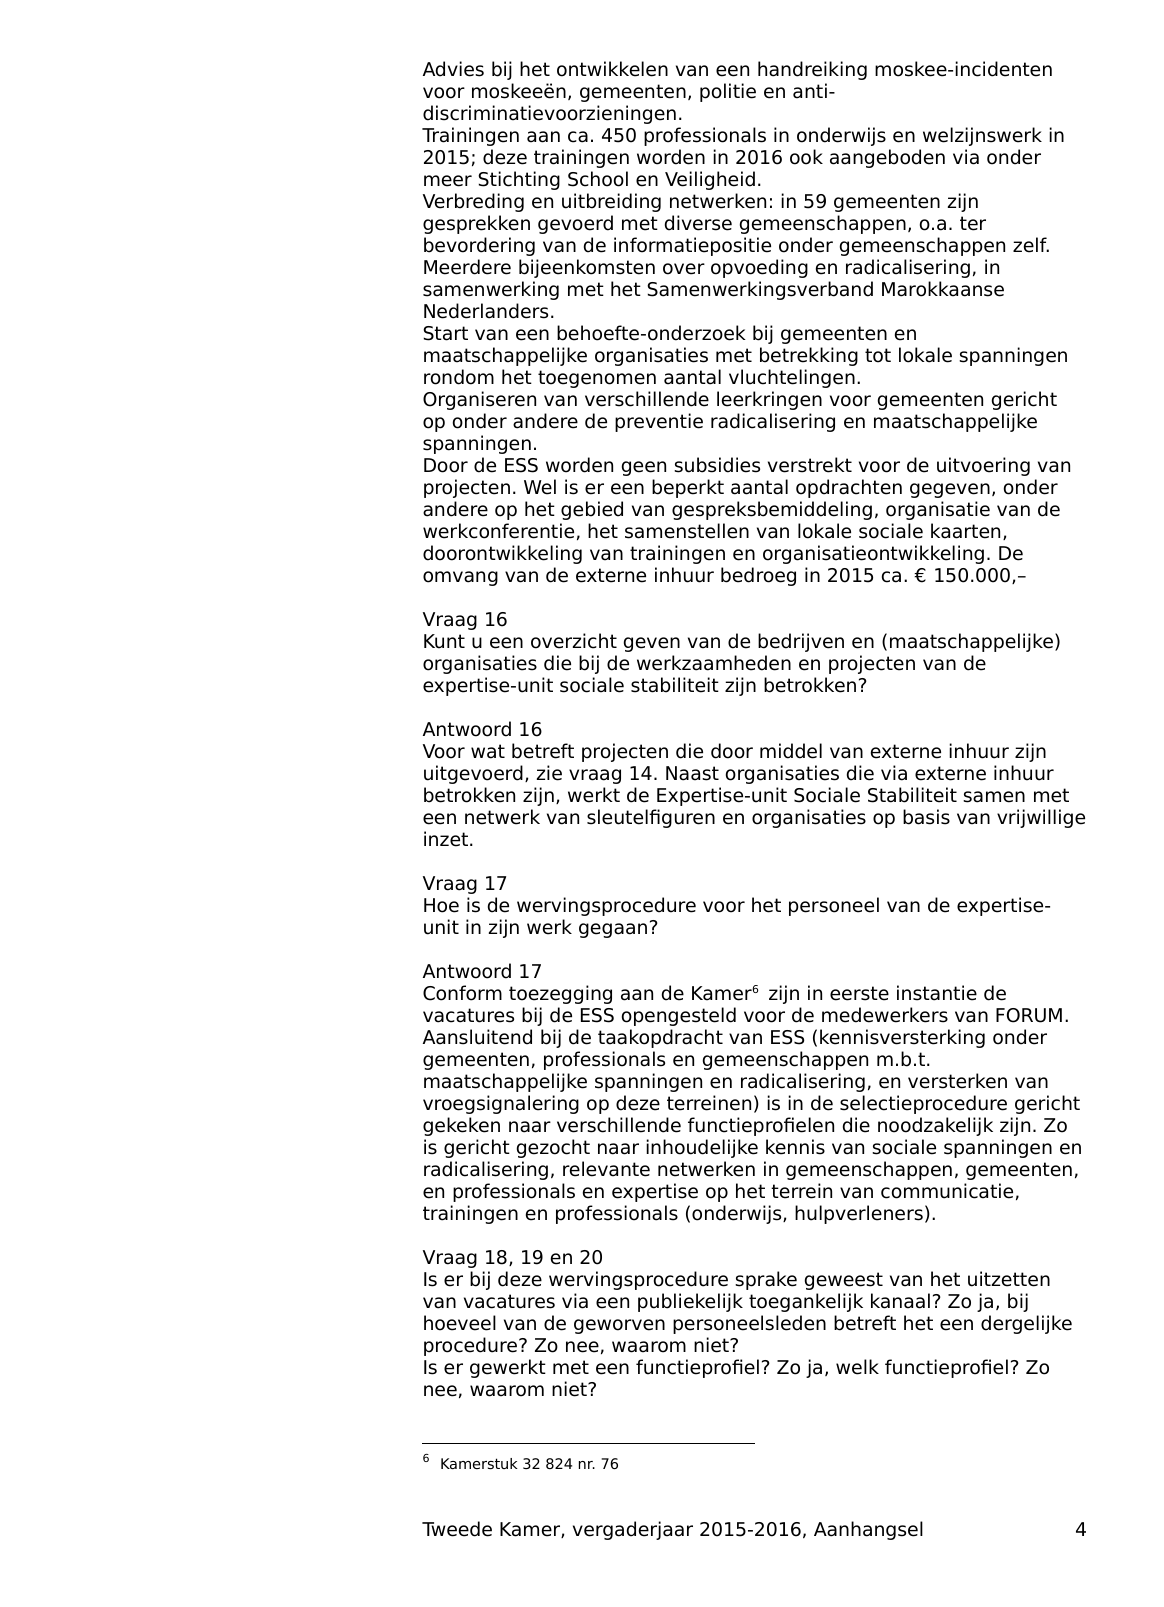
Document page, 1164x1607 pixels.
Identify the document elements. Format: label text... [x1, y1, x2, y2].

text Door de ESS worden geen subsidies verstrekt voor de uitvoering van projecten. Wel is er een beperkt aantal opdrachten gegeven, onder andere op het gebied van gespreksbemiddeling, organisatie van de werkconferentie, het samenstellen van lokale sociale kaarten, doorontwikkeling van trainingen en organisatieontwikkeling. De omvang van de externe inhuur bedroeg in 2015 ca. € 150.000,– [422, 455, 1087, 587]
text Hoe is de wervingsprocedure voor het personeel van de expertise-unit in zijn werk gegaan? [422, 895, 1087, 939]
text Start van een behoefte-onderzoek bij gemeenten en maatschappelijke organisaties met betrekking tot lokale spanningen rondom het toegenomen aantal vluchtelingen. [422, 323, 1087, 389]
text Advies bij het ontwikkelen van een handreiking moskee-incidenten voor moskeeën, gemeenten, politie en anti-discriminatievoorzieningen. [422, 59, 1087, 125]
text Vraag 18, 19 en 20 [422, 1247, 1087, 1269]
text Is er gewerkt met een functieprofiel? Zo ja, welk functieprofiel? Zo nee, waarom niet? [422, 1357, 1087, 1401]
text Conform toezegging aan de Kamer zijn in eerste instantie de vacatures bij de ESS opengesteld voor de medewerkers van FORUM. Aansluitend bij de taakopdracht van ESS (kennisversterking onder gemeenten, professionals en gemeenschappen m.b.t. maatschappelijke spanningen en radicalisering, en versterken van vroegsignalering op deze terreinen) is in de selectieprocedure gericht gekeken naar verschillende functieprofielen die noodzakelijk zijn. Zo is gericht gezocht naar inhoudelijke kennis van sociale spanningen en radicalisering, relevante netwerken in gemeenschappen, gemeenten, en professionals en expertise op het terrein van communicatie, trainingen en professionals (onderwijs, hulpverleners). [422, 983, 1087, 1225]
text Kunt u een overzicht geven van de bedrijven en (maatschappelijke) organisaties die bij de werkzaamheden en projecten van de expertise-unit sociale stabiliteit zijn betrokken? [422, 631, 1087, 697]
text Verbreding en uitbreiding netwerken: in 59 gemeenten zijn gesprekken gevoerd met diverse gemeenschappen, o.a. ter bevordering van de informatiepositie onder gemeenschappen zelf. [422, 191, 1087, 257]
text Meerdere bijeenkomsten over opvoeding en radicalisering, in samenwerking met het Samenwerkingsverband Marokkaanse Nederlanders. [422, 257, 1087, 323]
text Vraag 16 [422, 609, 1087, 631]
text Antwoord 17 [422, 961, 1087, 983]
text Kamerstuk 32 824 nr. 76 [422, 1452, 1087, 1474]
text Organiseren van verschillende leerkringen voor gemeenten gericht op onder andere de preventie radicalisering en maatschappelijke spanningen. [422, 389, 1087, 455]
text Voor wat betreft projecten die door middel van externe inhuur zijn uitgevoerd, zie vraag 14. Naast organisaties die via externe inhuur betrokken zijn, werkt de Expertise-unit Sociale Stabiliteit samen met een netwerk van sleutelfiguren en organisaties op basis van vrijwillige inzet. [422, 741, 1087, 851]
text Antwoord 16 [422, 719, 1087, 741]
text Trainingen aan ca. 450 professionals in onderwijs en welzijnswerk in 2015; deze trainingen worden in 2016 ook aangeboden via onder meer Stichting School en Veiligheid. [422, 125, 1087, 191]
text Is er bij deze wervingsprocedure sprake geweest van het uitzetten van vacatures via een publiekelijk toegankelijk kanaal? Zo ja, bij hoeveel van de geworven personeelsleden betreft het een dergelijke procedure? Zo nee, waarom niet? [422, 1269, 1087, 1357]
text Vraag 17 [422, 873, 1087, 895]
